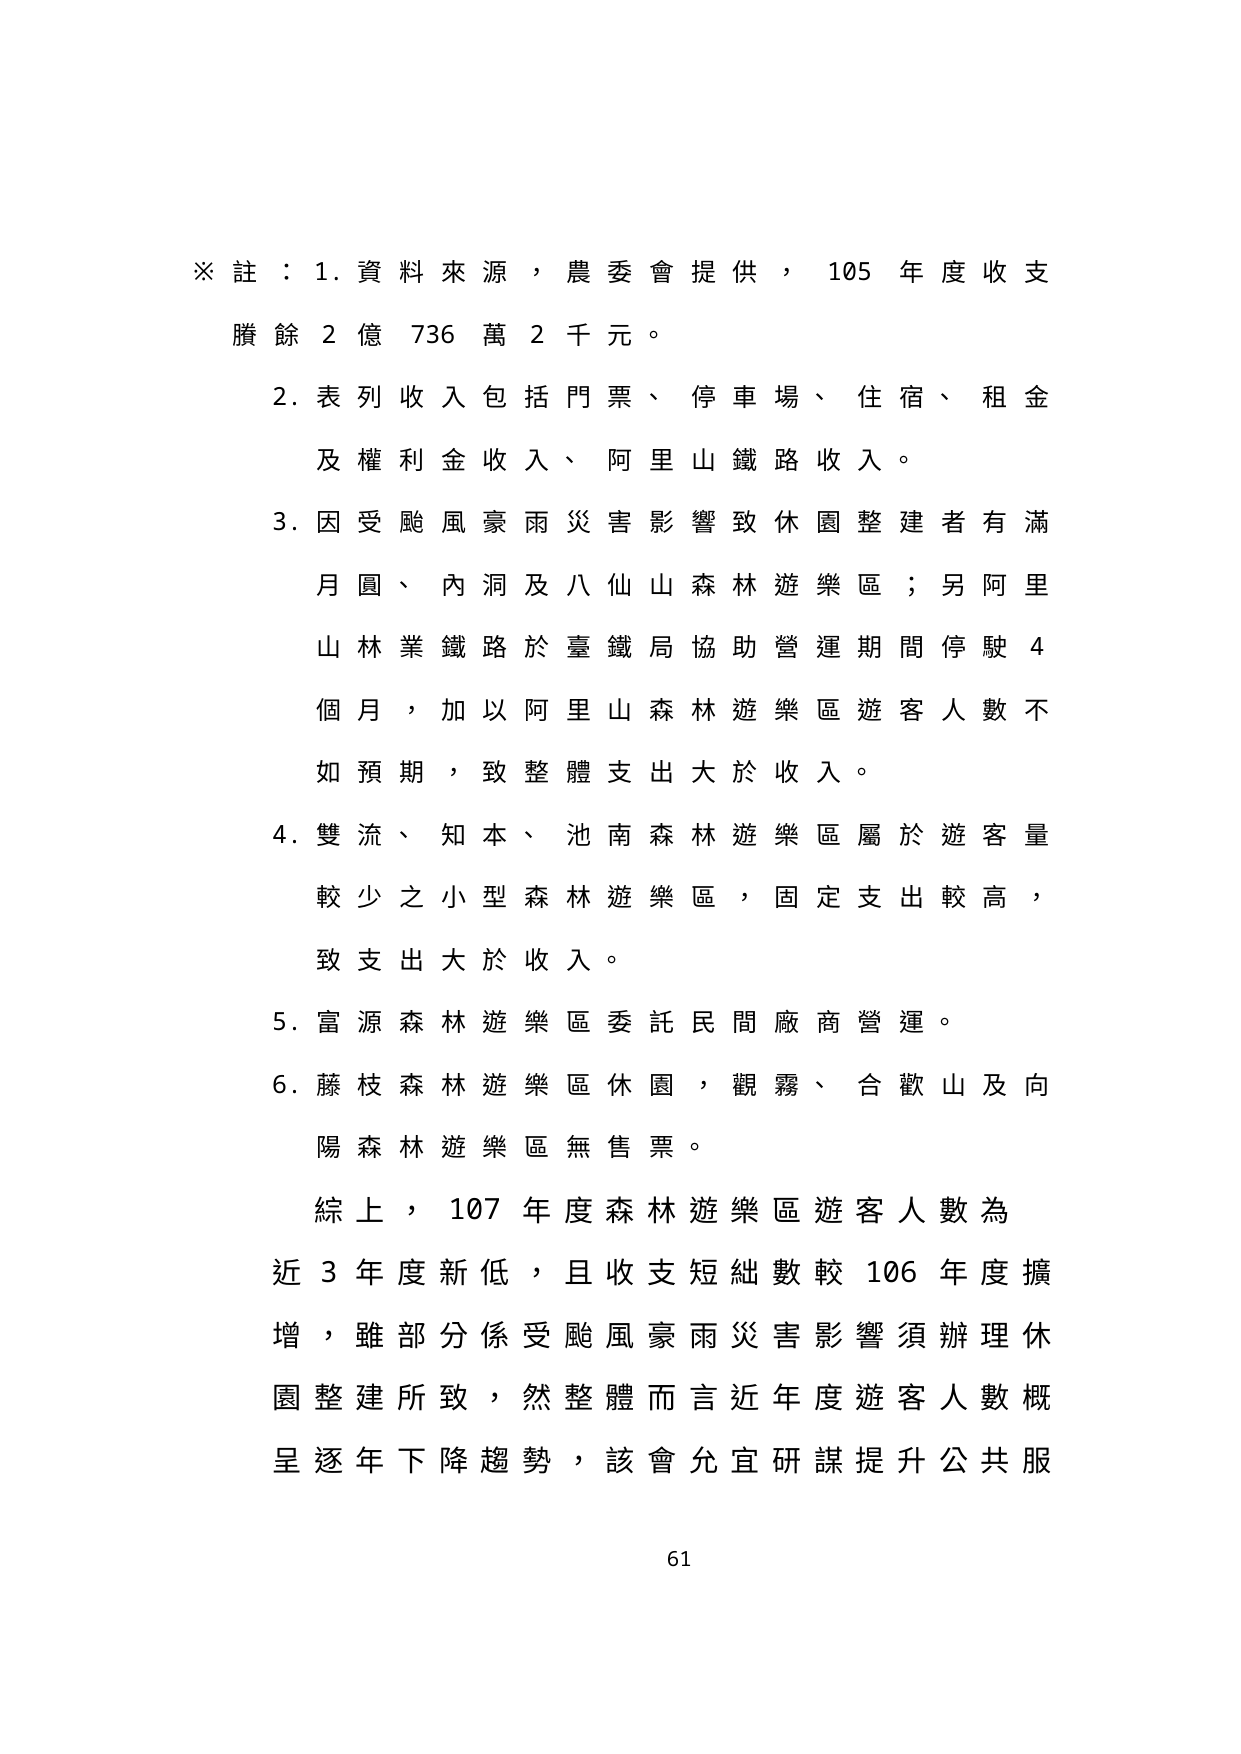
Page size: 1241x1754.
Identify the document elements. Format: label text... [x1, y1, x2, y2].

text 2.表列收入包括門票、停車場、住宿、租金及權利金收入、阿里山鐵路收入。 [256, 354, 1058, 479]
text 4.雙流、知本、池南森林遊樂區屬於遊客量較少之小型森林遊樂區，固定支出較高，致支出大於收入。 [256, 792, 1058, 979]
text 5.富源森林遊樂區委託民間廠商營運。 [256, 979, 1058, 1042]
text 3.因受颱風豪雨災害影響致休園整建者有滿月圓、內洞及八仙山森林遊樂區；另阿里山林業鐵路於臺鐵局協助營運期間停駛4個月，加以阿里山森林遊樂區遊客人數不如預期，致整體支出大於收入。 [256, 479, 1058, 792]
text 綜上，107年度森林遊樂區遊客人數為近3年度新低，且收支短絀數較106年度擴增，雖部分係受颱風豪雨災害影響須辦理休園整建所致，然整體而言近年度遊客人數概呈逐年下降趨勢，該會允宜研謀提升公共服 [242, 1167, 1058, 1479]
text 6.藤枝森林遊樂區休園，觀霧、合歡山及向陽森林遊樂區無售票。 [256, 1042, 1058, 1167]
text ※註：1.資料來源，農委會提供，105年度收支賸餘2億736萬2千元。 [180, 229, 1058, 354]
